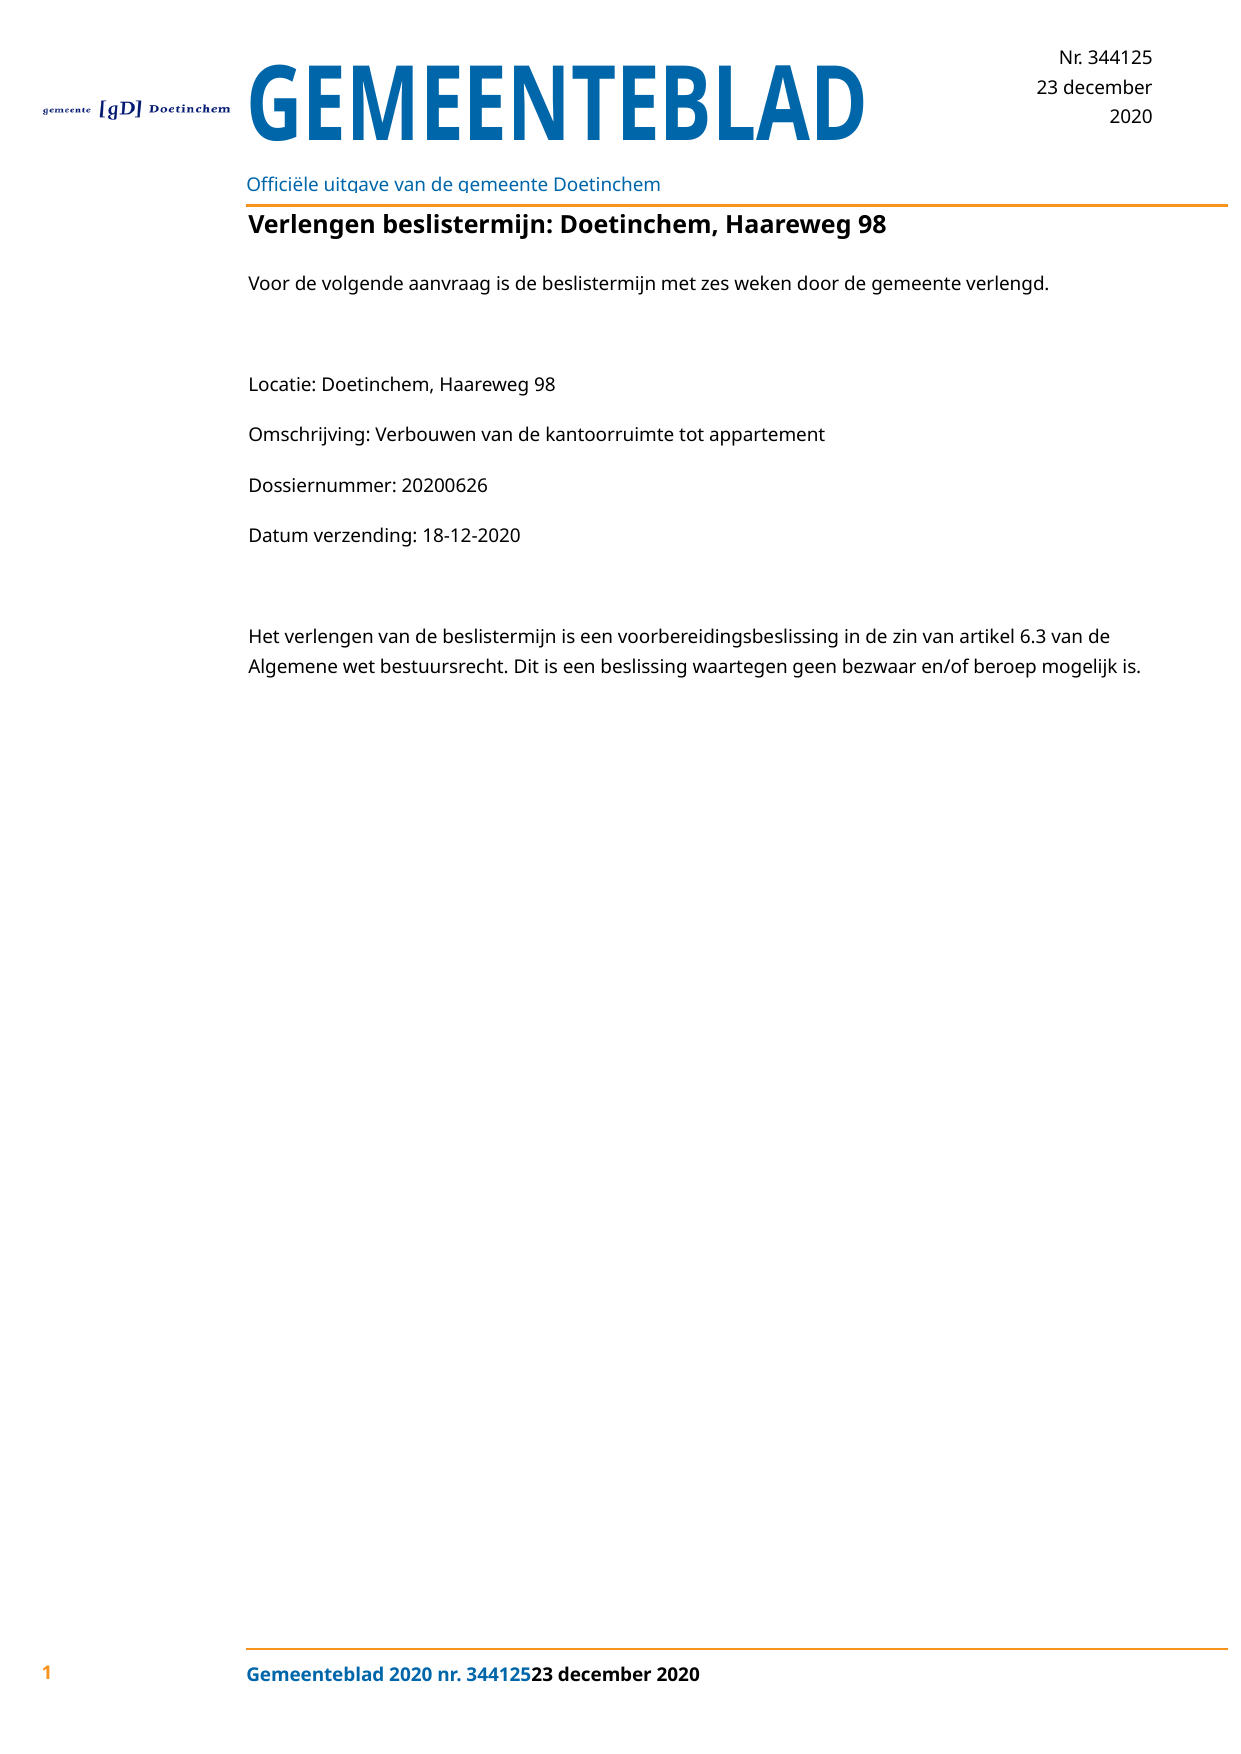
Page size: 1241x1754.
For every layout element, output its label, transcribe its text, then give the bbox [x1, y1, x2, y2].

text Voor de volgende aanvraag is de beslistermijn met zes weken door de gemeente verlengd. [248, 270, 1152, 296]
text Locatie: Doetinchem, Haareweg 98 [248, 371, 1152, 397]
text Dossiernummer: 20200626 [248, 472, 1152, 498]
picture [41, 47, 231, 172]
text Omschrijving: Verbouwen van de kantoorruimte tot appartement [248, 422, 1152, 447]
text Datum verzending: 18-12-2020 [248, 522, 1152, 548]
text Het verlengen van de beslistermijn is een voorbereidingsbeslissing in de zin van artikel 6.3 van de Algemene wet bestuursrecht. Dit is een beslissing waartegen geen bezwaar en/of beroep mogelijk is. [248, 623, 1152, 678]
text Verlengen beslistermijn: Doetinchem, Haareweg 98 [248, 207, 1152, 241]
